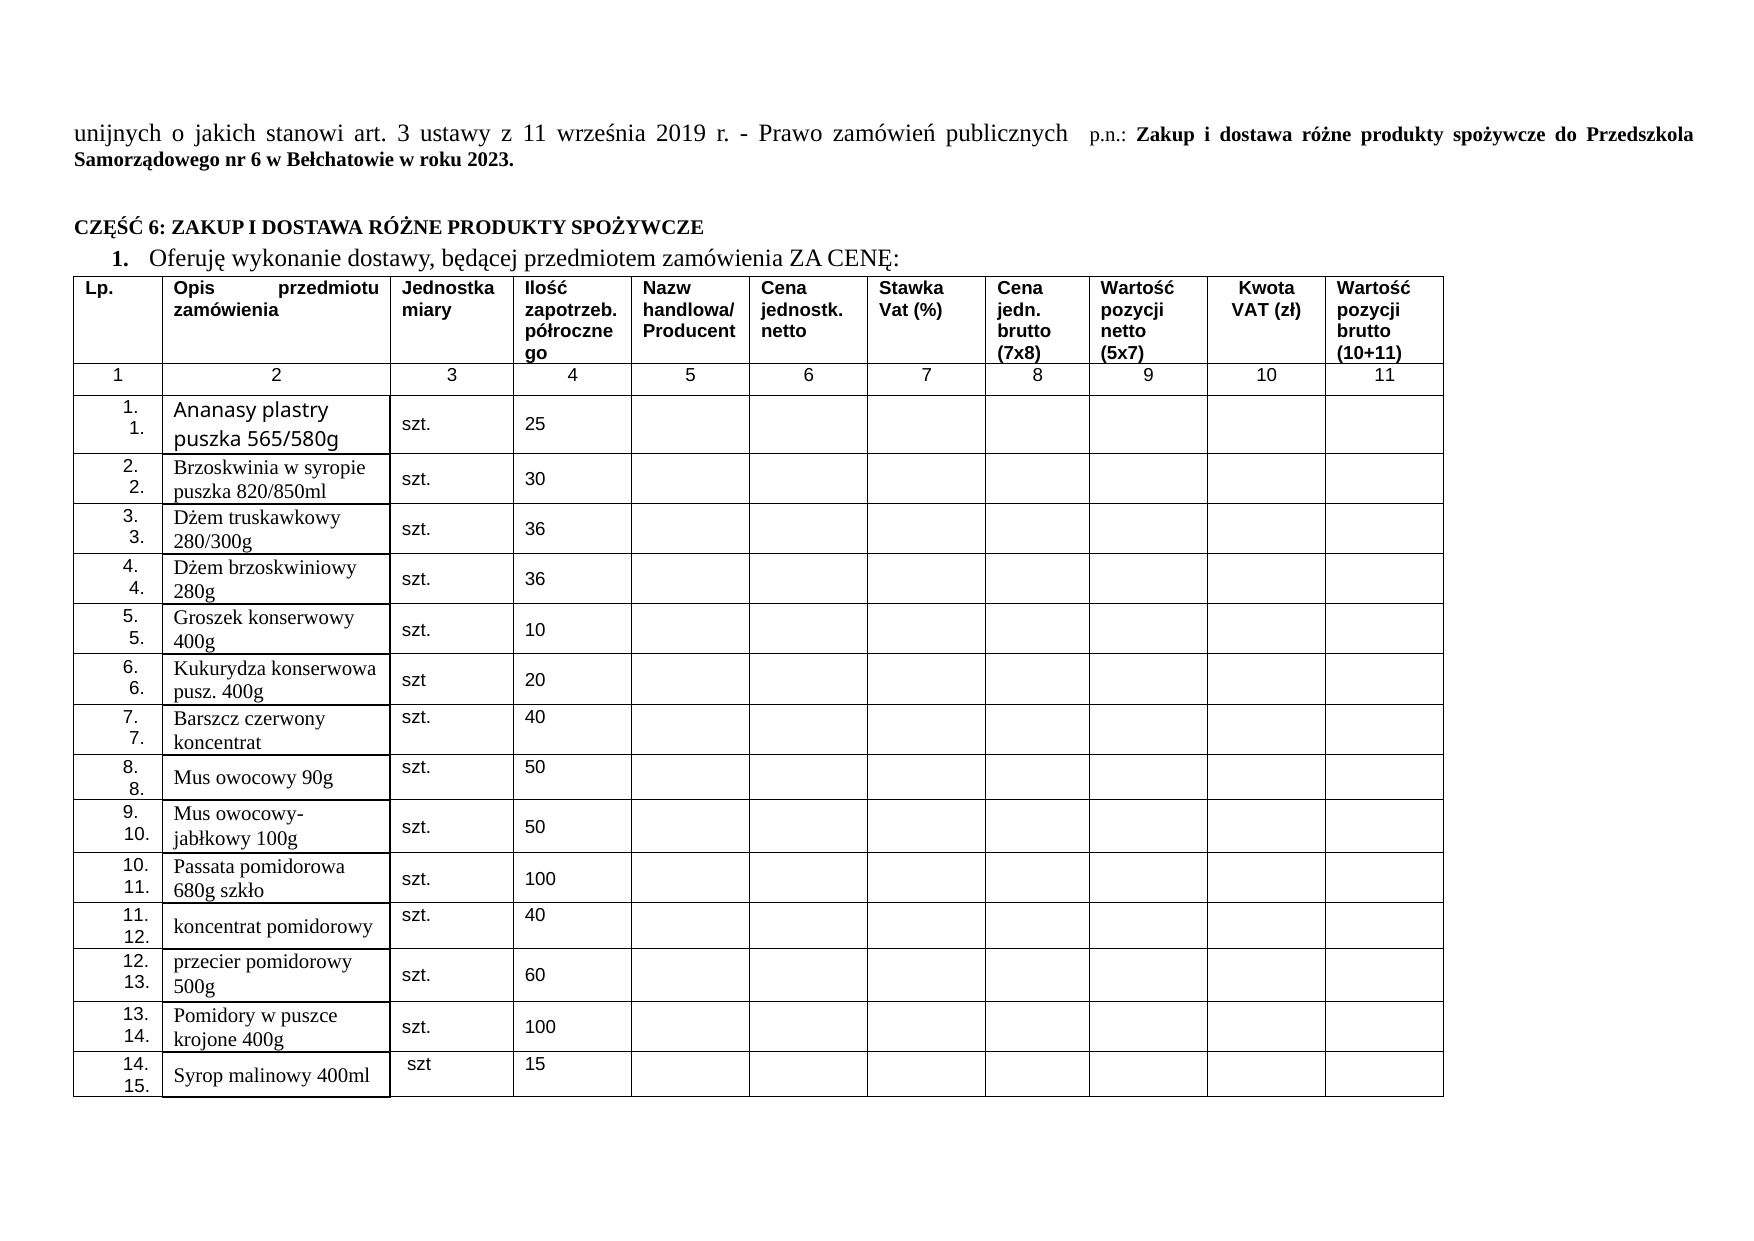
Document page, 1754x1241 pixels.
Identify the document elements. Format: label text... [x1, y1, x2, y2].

table_cell 4. [74, 554, 162, 603]
table_header Nazw handlowa/ Producent [632, 277, 749, 363]
table_cell 40 [514, 705, 631, 754]
table_cell szt [391, 1052, 513, 1096]
table_cell 8. [74, 755, 162, 799]
table_header Wartość pozycji netto (5x7) [1090, 277, 1207, 363]
table_cell [1090, 504, 1207, 553]
table_header Opis przedmiotu zamówienia [163, 277, 390, 363]
table_cell szt. [391, 949, 513, 1001]
table_cell [1090, 853, 1207, 902]
table_cell szt. [391, 454, 513, 503]
table_cell [868, 755, 985, 799]
table_cell [868, 654, 985, 703]
table_cell [1326, 903, 1443, 947]
table_header Lp. [74, 277, 162, 363]
table_cell Brzoskwinia w syropie puszka 820/850ml [163, 455, 389, 503]
table_cell [868, 949, 985, 1001]
table_cell [1326, 554, 1443, 603]
table_cell [868, 1052, 985, 1096]
table_cell [1326, 853, 1443, 902]
table_cell [632, 1052, 749, 1096]
table_cell [632, 396, 749, 452]
table_cell 2. [74, 454, 162, 503]
table_cell [1208, 554, 1325, 603]
table_cell Ananasy plastry puszka 565/580g [163, 396, 389, 452]
table_cell [1326, 604, 1443, 653]
table_cell [1090, 705, 1207, 754]
table_cell koncentrat pomidorowy [163, 904, 389, 947]
table_cell [1208, 903, 1325, 947]
table_cell 100 [514, 853, 631, 902]
table_cell szt [391, 654, 513, 703]
text CZĘŚĆ 6: ZAKUP I DOSTAWA RÓŻNE PRODUKTY SPOŻYWCZE [74, 215, 1695, 239]
table_cell [868, 604, 985, 653]
table_cell Barszcz czerwony koncentrat [163, 706, 389, 754]
table_cell 12. [74, 903, 162, 947]
table_cell [868, 705, 985, 754]
table_cell [750, 853, 867, 902]
table_cell [868, 853, 985, 902]
table_cell 1 [74, 364, 162, 394]
table_cell [986, 654, 1089, 703]
table_cell 50 [514, 800, 631, 852]
table_cell [1208, 705, 1325, 754]
table_cell szt. [391, 755, 513, 799]
table_cell 6 [750, 364, 867, 394]
table_header Jednostka miary [391, 277, 513, 363]
table_cell [1090, 949, 1207, 1001]
table_cell [1326, 1052, 1443, 1096]
table_cell [1208, 454, 1325, 503]
table_cell [1326, 705, 1443, 754]
table_cell 4 [514, 364, 631, 394]
table_cell 100 [514, 1002, 631, 1051]
text unijnych o jakich stanowi art. 3 ustawy z 11 września 2019 r. - Prawo zamówień publicznych p.n.: Zakup i dostawa różne produkty spożywcze do Przedszkola Samorządowego nr 6 w Bełchatowie w roku 2023. [74, 118, 1695, 171]
table_cell [750, 454, 867, 503]
table_cell szt. [391, 504, 513, 553]
table_header Kwota VAT (zł) [1208, 277, 1325, 363]
table_cell [1326, 504, 1443, 553]
table_cell szt. [391, 705, 513, 754]
table_cell 30 [514, 454, 631, 503]
table_cell Mus owocowy 90g [163, 756, 389, 799]
table_cell 7 [868, 364, 985, 394]
table_cell [750, 554, 867, 603]
table_cell 10 [1208, 364, 1325, 394]
table_cell [1090, 554, 1207, 603]
table_cell 9 [1090, 364, 1207, 394]
table_header Cena jedn. brutto (7x8) [986, 277, 1089, 363]
table_cell [632, 800, 749, 852]
table_cell [632, 504, 749, 553]
table_cell Dżem brzoskwiniowy 280g [163, 555, 389, 603]
table_cell [1326, 454, 1443, 503]
table_cell 1. [74, 396, 162, 452]
table_cell szt. [391, 604, 513, 653]
table_cell [1090, 454, 1207, 503]
table_cell [1090, 654, 1207, 703]
table_cell [750, 949, 867, 1001]
table_cell 40 [514, 903, 631, 947]
table_cell [750, 604, 867, 653]
table_cell [986, 853, 1089, 902]
table_cell Pomidory w puszce krojone 400g [163, 1003, 389, 1051]
table_header Ilość zapotrzeb. półrocznego [514, 277, 631, 363]
table_cell 5. [74, 604, 162, 653]
table_cell 6. [74, 654, 162, 703]
table_cell [1208, 755, 1325, 799]
table_cell 25 [514, 396, 631, 452]
table_cell [1326, 949, 1443, 1001]
table_cell [632, 604, 749, 653]
table_cell 10. [74, 800, 162, 852]
table_cell [986, 800, 1089, 852]
table_cell 36 [514, 554, 631, 603]
table_cell [1090, 1052, 1207, 1096]
table_cell Syrop malinowy 400ml [163, 1053, 389, 1096]
table_cell 11 [1326, 364, 1443, 394]
table_cell [1208, 949, 1325, 1001]
table_cell 10 [514, 604, 631, 653]
table_cell [1326, 800, 1443, 852]
table_cell Groszek konserwowy 400g [163, 605, 389, 653]
table_cell [868, 454, 985, 503]
table_cell [868, 504, 985, 553]
table_cell [750, 705, 867, 754]
table_cell [868, 1002, 985, 1051]
table_cell [868, 396, 985, 452]
table_cell [1208, 800, 1325, 852]
table_cell [986, 504, 1089, 553]
table_cell [986, 1052, 1089, 1096]
table_header Cena jednostk. netto [750, 277, 867, 363]
table_cell szt. [391, 800, 513, 852]
table_cell [1090, 903, 1207, 947]
table_cell 7. [74, 705, 162, 754]
table_cell [1208, 853, 1325, 902]
table_cell 15. [74, 1052, 162, 1096]
table_cell Kukurydza konserwowa pusz. 400g [163, 655, 389, 703]
table_cell [1208, 396, 1325, 452]
table_cell [632, 454, 749, 503]
table_cell [986, 705, 1089, 754]
table_cell [1208, 504, 1325, 553]
table_cell 3. [74, 504, 162, 553]
table_cell [1208, 1002, 1325, 1051]
table_cell [632, 853, 749, 902]
table_cell [1090, 604, 1207, 653]
table_cell [750, 1002, 867, 1051]
table_cell [986, 755, 1089, 799]
table_cell 8 [986, 364, 1089, 394]
table_cell [632, 949, 749, 1001]
table_cell [1208, 1052, 1325, 1096]
table_cell Passata pomidorowa 680g szkło [163, 854, 389, 902]
table_cell [1326, 1002, 1443, 1051]
table_cell przecier pomidorowy 500g [163, 950, 389, 1001]
table_cell [1208, 604, 1325, 653]
table_cell [986, 396, 1089, 452]
table_cell [750, 755, 867, 799]
table_cell 36 [514, 504, 631, 553]
table_cell [986, 1002, 1089, 1051]
table_cell [986, 604, 1089, 653]
table_cell szt. [391, 903, 513, 947]
table_cell 5 [632, 364, 749, 394]
table_cell Mus owocowy-jabłkowy 100g [163, 801, 389, 852]
table_cell 11. [74, 853, 162, 902]
table_cell [986, 554, 1089, 603]
table_cell [1326, 755, 1443, 799]
table_cell [1090, 755, 1207, 799]
table_cell Dżem truskawkowy 280/300g [163, 505, 389, 553]
table_cell [750, 903, 867, 947]
table_cell 14. [74, 1002, 162, 1051]
table_cell 3 [391, 364, 513, 394]
table_cell [1326, 396, 1443, 452]
table_cell [868, 554, 985, 603]
table_header Stawka Vat (%) [868, 277, 985, 363]
table_cell [632, 1002, 749, 1051]
table_cell 20 [514, 654, 631, 703]
table_header Wartość pozycji brutto (10+11) [1326, 277, 1443, 363]
table_cell 60 [514, 949, 631, 1001]
table_cell [868, 800, 985, 852]
table_cell szt. [391, 1002, 513, 1051]
table_cell [1326, 654, 1443, 703]
table_cell [632, 903, 749, 947]
table_cell [986, 903, 1089, 947]
table_cell [632, 755, 749, 799]
table_cell [750, 800, 867, 852]
table_cell szt. [391, 554, 513, 603]
table_cell [868, 903, 985, 947]
table_cell [986, 454, 1089, 503]
table_cell [1090, 1002, 1207, 1051]
table_cell 2 [163, 364, 390, 394]
table_cell szt. [391, 853, 513, 902]
table_cell [632, 705, 749, 754]
table_cell [750, 504, 867, 553]
table_cell [750, 654, 867, 703]
table_cell szt. [391, 396, 513, 452]
table_cell [750, 396, 867, 452]
table_cell 50 [514, 755, 631, 799]
list Oferuję wykonanie dostawy, będącej przedmiotem zamówienia ZA CENĘ: [111, 243, 1695, 272]
table_cell 13. [74, 949, 162, 1001]
table_cell [1208, 654, 1325, 703]
table_cell 15 [514, 1052, 631, 1096]
table_cell [632, 654, 749, 703]
table_cell [1090, 800, 1207, 852]
table_cell [632, 554, 749, 603]
table_cell [986, 949, 1089, 1001]
table_cell [750, 1052, 867, 1096]
table_cell [1090, 396, 1207, 452]
